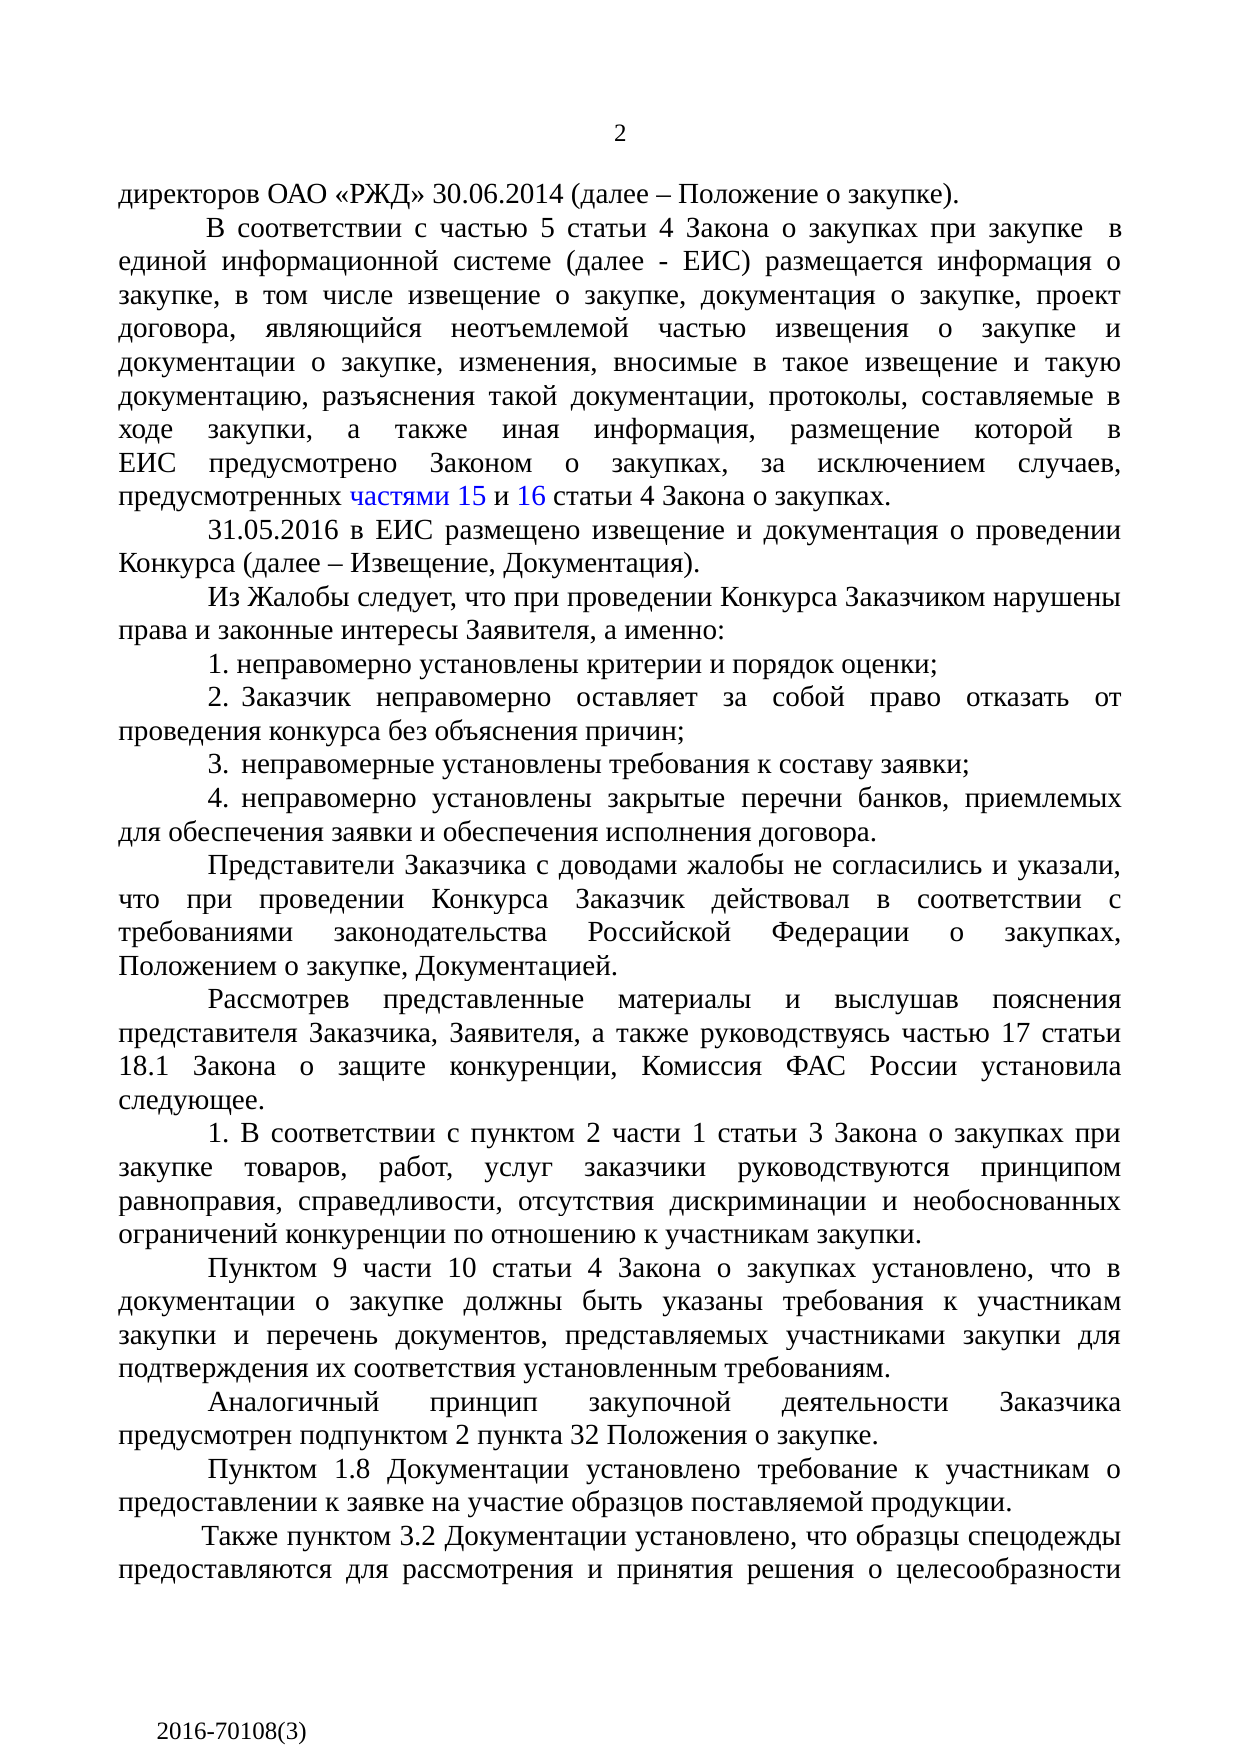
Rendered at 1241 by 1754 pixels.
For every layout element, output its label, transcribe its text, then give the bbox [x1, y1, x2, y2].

list Заказчик неправомерно оставляет за собой право отказать от проведения конкурса без объяснения причин; [118, 679, 1122, 747]
list неправомерно установлены закрытые перечни банков, приемлемых для обеспечения заявки и обеспечения исполнения договора. [118, 780, 1122, 847]
text директоров ОАО «РЖД» 30.06.2014 (далее – Положение о закупке). [118, 176, 1122, 210]
text Представители Заказчика с доводами жалобы не согласились и указали, что при проведении Конкурса Заказчик действовал в соответствии с требованиями законодательства Российской Федерации о закупках, Положением о закупке, Документацией. [118, 847, 1122, 981]
text 31.05.2016 в ЕИС размещено извещение и документация о проведении Конкурса (далее – Извещение, Документация). [118, 512, 1122, 579]
text 1. В соответствии с пунктом 2 части 1 статьи 3 Закона о закупках при закупке товаров, работ, услуг заказчики руководствуются принципом равноправия, справедливости, отсутствия дискриминации и необоснованных ограничений конкуренции по отношению к участникам закупки. [118, 1116, 1122, 1250]
text Также пунктом 3.2 Документации установлено, что образцы спецодежды предоставляются для рассмотрения и принятия решения о целесообразности [118, 1518, 1122, 1585]
text В соответствии с частью 5 статьи 4 Закона о закупках при закупке в единой информационной системе (далее - ЕИС) размещается информация о закупке, в том числе извещение о закупке, документация о закупке, проект договора, являющийся неотъемлемой частью извещения о закупке и документации о закупке, изменения, вносимые в такое извещение и такую документацию, разъяснения такой документации, протоколы, составляемые в ходе закупки, а также иная информация, размещение которой в ЕИС предусмотрено Законом о закупках, за исключением случаев, предусмотренных частями 15 и 16 статьи 4 Закона о закупках. [118, 210, 1122, 512]
text Из Жалобы следует, что при проведении Конкурса Заказчиком нарушены права и законные интересы Заявителя, а именно: [118, 579, 1122, 646]
text Аналогичный принцип закупочной деятельности Заказчика предусмотрен подпунктом 2 пункта 32 Положения о закупке. [118, 1384, 1122, 1451]
text 1. неправомерно установлены критерии и порядок оценки; [118, 646, 1122, 679]
text Пунктом 1.8 Документации установлено требование к участникам о предоставлении к заявке на участие образцов поставляемой продукции. [118, 1451, 1122, 1518]
text Рассмотрев представленные материалы и выслушав пояснения представителя Заказчика, Заявителя, а также руководствуясь частью 17 статьи 18.1 Закона о защите конкуренции, Комиссия ФАС России установила следующее. [118, 981, 1122, 1116]
list неправомерные установлены требования к составу заявки; [118, 747, 1122, 780]
text Пунктом 9 части 10 статьи 4 Закона о закупках установлено, что в документации о закупке должны быть указаны требования к участникам закупки и перечень документов, представляемых участниками закупки для подтверждения их соответствия установленным требованиям. [118, 1250, 1122, 1384]
